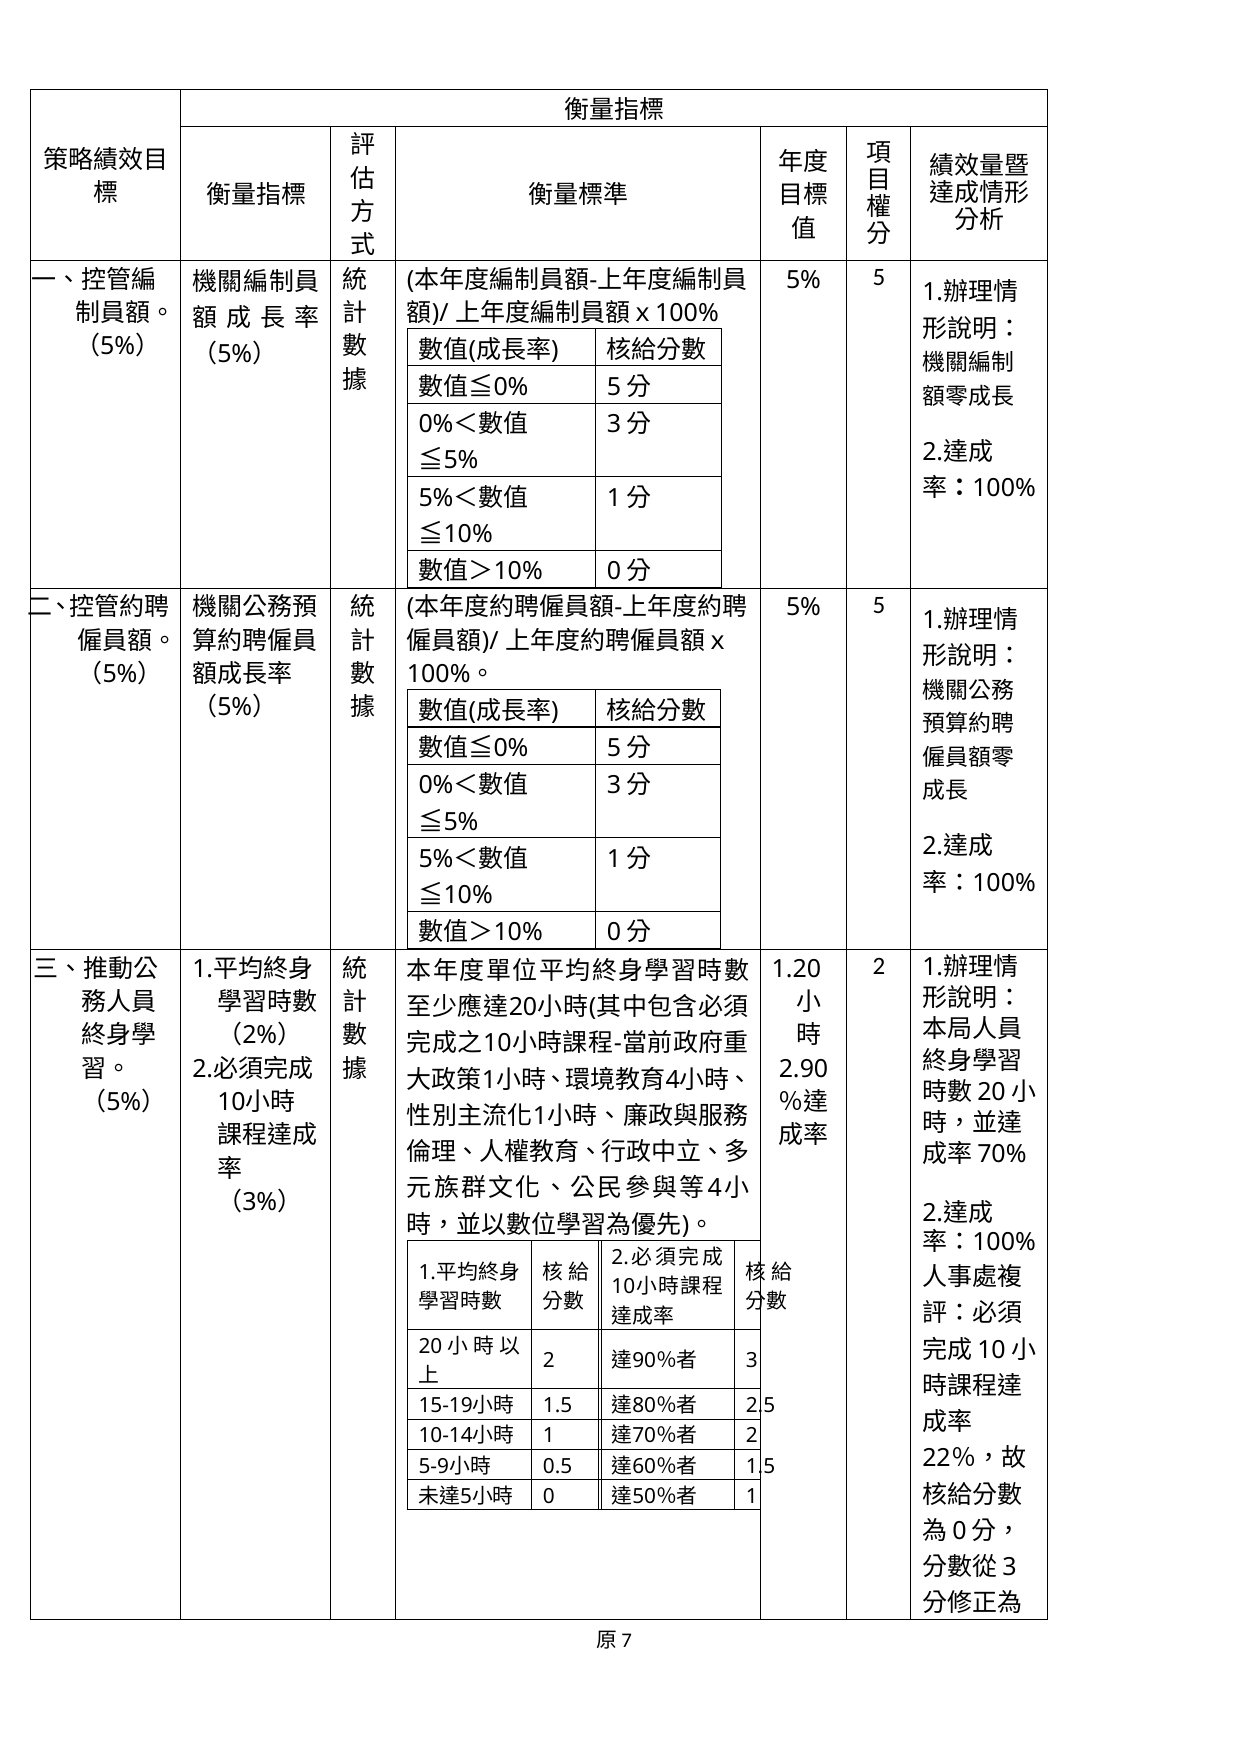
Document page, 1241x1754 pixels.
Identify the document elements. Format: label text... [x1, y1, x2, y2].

table_cell 2 [735, 1420, 760, 1449]
table_header 1.平均終身學習時數 [408, 1241, 531, 1329]
table_cell 20小時以上 [408, 1330, 531, 1388]
table_cell 機關編制員額成長率（5%） [181, 261, 330, 588]
table_header 策略績效目標 [31, 90, 180, 260]
table_cell 評估方式 [331, 127, 395, 260]
table_cell 1分 [596, 838, 720, 911]
table_cell 機關公務預算約聘僱員額成長率（5%） [181, 589, 330, 949]
table_cell 2 [532, 1330, 598, 1388]
table_cell 1.辦理情形說明：本局人員終身學習時數20小時，並達成率70% 2.達成率：100% 人事處複評：必須完成10小時課程達成率22％，故核給分數為0分，分數從3分修正為 [911, 950, 1047, 1619]
table_header 2.必須完成10小時課程達成率 [602, 1241, 734, 1329]
table_header 核給分數 [532, 1241, 598, 1329]
table_cell 統計數據 [331, 589, 395, 949]
table_cell 3 [735, 1330, 760, 1388]
table_cell 0分 [596, 551, 721, 587]
table_cell (本年度約聘僱員額-上年度約聘僱員額)/ 上年度約聘僱員額ｘ100%。 [396, 589, 760, 949]
table_cell 衡量標準 [396, 127, 760, 260]
table_cell 本年度單位平均終身學習時數至少應達20小時(其中包含必須完成之10小時課程-當前政府重大政策1小時、環境教育4小時、性別主流化1小時、廉政與服務倫理、人權教育、行政中立、多元族群文化、公民參與等4小時，並以數位學習為優先)。 [396, 950, 760, 1619]
table_cell 1 [532, 1420, 598, 1449]
table_cell 數值＞10% [408, 551, 595, 587]
table_cell 5% [761, 589, 846, 949]
table_cell 3分 [596, 765, 720, 837]
table_cell 1 [735, 1480, 760, 1509]
table_cell 三、推動公務人員終身學習。（5%） [31, 950, 180, 1619]
table_cell 項目權分 [847, 127, 910, 260]
table_cell 達70％者 [602, 1420, 734, 1449]
table_header 衡量指標 [181, 90, 1047, 126]
table_header 數值(成長率) [408, 329, 595, 365]
table_header 核給分數 [596, 329, 721, 365]
table_cell 達80％者 [602, 1389, 734, 1418]
table_cell 2.5 [735, 1389, 760, 1418]
table_header 核給分數 [735, 1241, 760, 1329]
table_cell 數值≦0% [408, 728, 595, 764]
table_cell 1分 [596, 477, 721, 550]
table_cell 3分 [596, 404, 721, 476]
table_cell 1.辦理情形說明：機關公務預算約聘僱員額零成長 2.達成率：100% [911, 589, 1047, 949]
table_cell 5%＜數值≦10% [408, 838, 595, 911]
table_header 數值(成長率) [408, 690, 595, 726]
table_cell 統計數據 [331, 261, 395, 588]
table_cell 年度 目標值 [761, 127, 846, 260]
table_cell 一、控管編制員額。（5%） [31, 261, 180, 588]
table_cell 衡量指標 [181, 127, 330, 260]
table_cell 0.5 [532, 1450, 598, 1479]
table_cell 達50％者 [602, 1480, 734, 1509]
table_cell 二、控管約聘僱員額。（5%） [31, 589, 180, 949]
table_cell 5分 [596, 728, 720, 764]
table_cell 1.辦理情形說明：機關編制額零成長 2.達成率：100% [911, 261, 1047, 588]
table_header 核給分數 [596, 690, 720, 726]
table_cell 數值＞10% [408, 912, 595, 948]
table_cell 2 [847, 950, 910, 1619]
table_cell 1.20小時 2.90％達成率 [761, 950, 846, 1619]
table_cell 未達5小時 [408, 1480, 531, 1509]
table_cell 達90％者 [602, 1330, 734, 1388]
table_cell 15-19小時 [408, 1389, 531, 1418]
table_cell 5分 [596, 366, 721, 403]
table_cell 1.5 [735, 1450, 760, 1479]
table_cell (本年度編制員額-上年度編制員額)/ 上年度編制員額ｘ100% [396, 261, 760, 588]
table_cell 5% [761, 261, 846, 588]
table_cell 10-14小時 [408, 1420, 531, 1449]
table_cell 5%＜數值≦10% [408, 477, 595, 550]
table_cell 1.平均終身學習時數（2%） 2.必須完成10小時課程達成率（3%） [181, 950, 330, 1619]
table_cell 數值≦0% [408, 366, 595, 403]
table_cell 績效量暨達成情形分析 [911, 127, 1047, 260]
table_cell 0 [532, 1480, 598, 1509]
table_cell 5-9小時 [408, 1450, 531, 1479]
table_cell 0%＜數值≦5% [408, 404, 595, 476]
table_cell 0分 [596, 912, 720, 948]
table_cell 1.5 [532, 1389, 598, 1418]
table_cell 統計數據 [331, 950, 395, 1619]
table_cell 達60％者 [602, 1450, 734, 1479]
table_cell 5 [847, 589, 910, 949]
table_cell 0%＜數值≦5% [408, 765, 595, 837]
table_cell 5 [847, 261, 910, 588]
